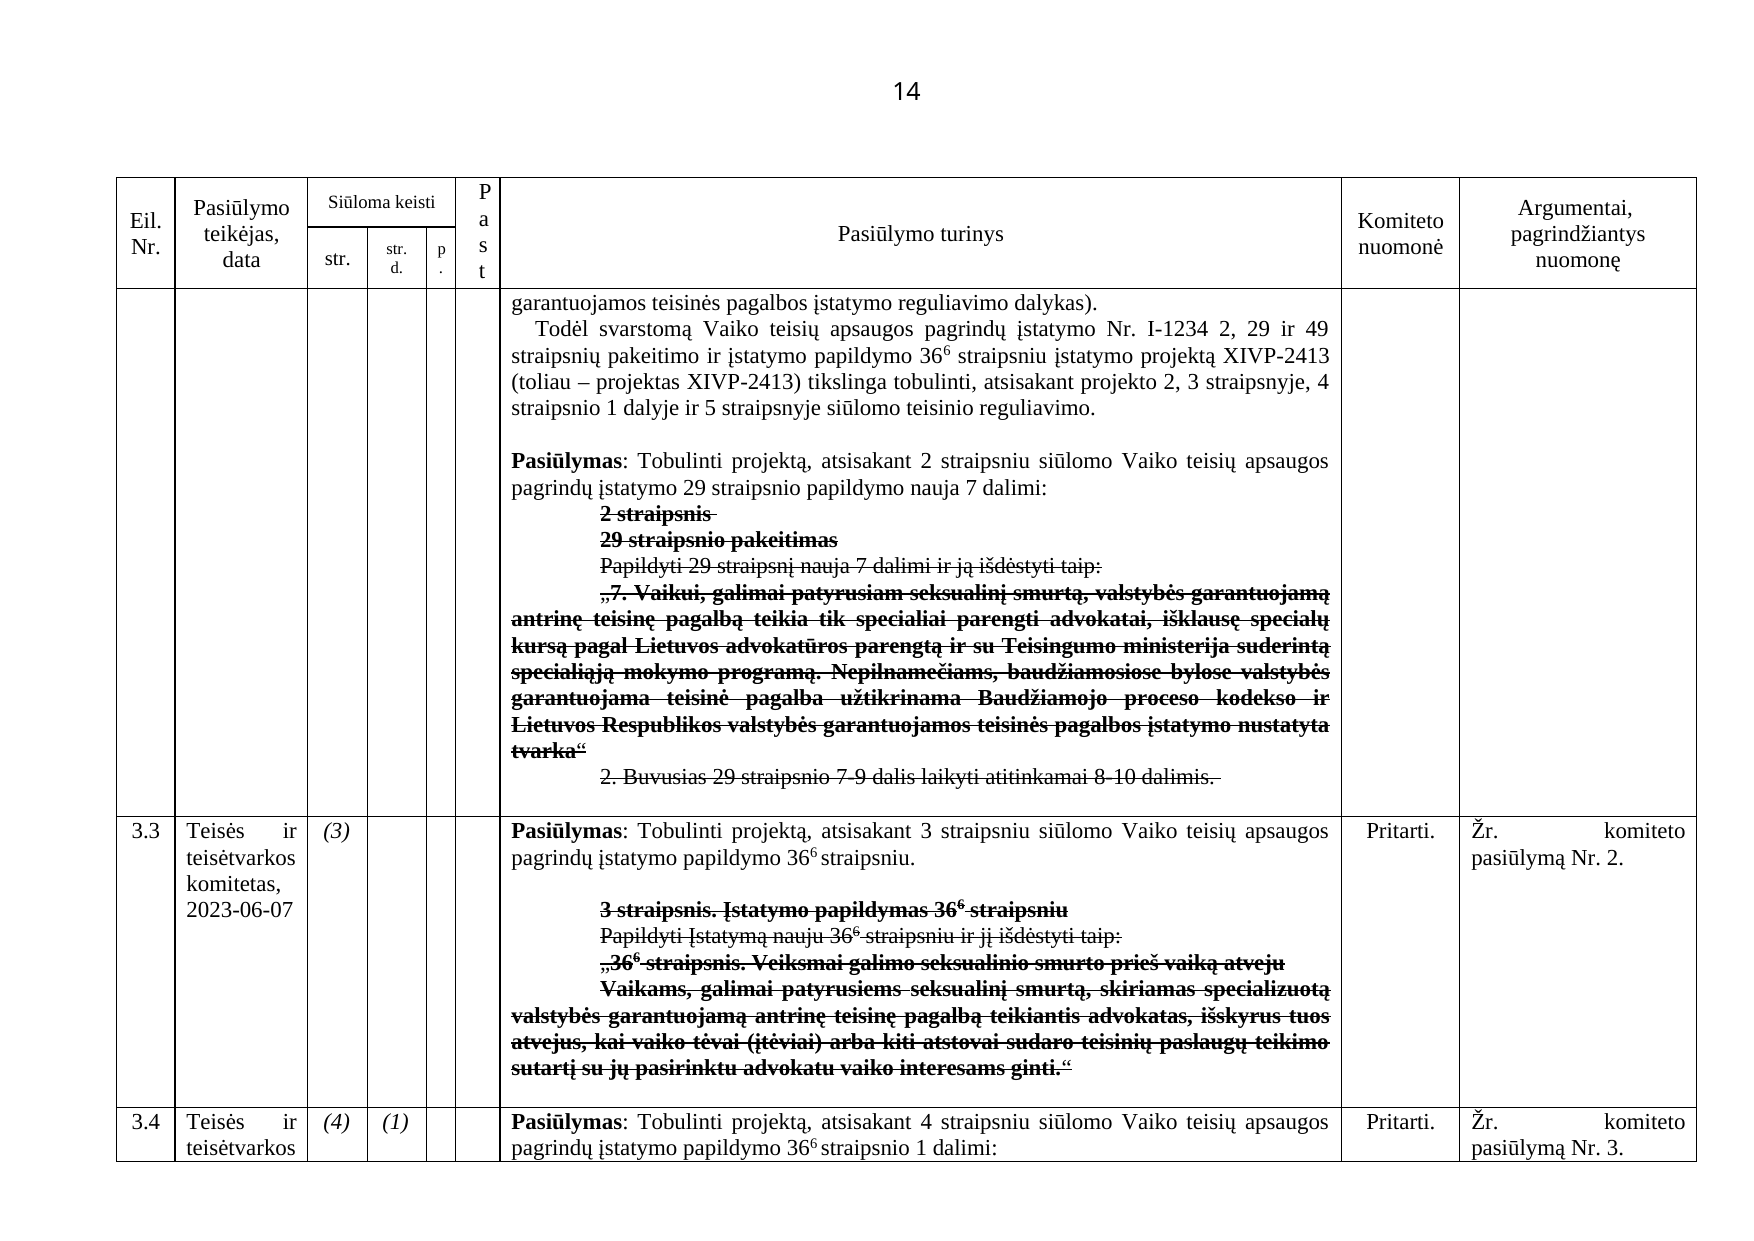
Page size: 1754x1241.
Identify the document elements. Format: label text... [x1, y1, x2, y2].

table_cell [456, 817, 499, 1107]
table_cell garantuojamos teisinės pagalbos įstatymo reguliavimo dalykas). Todėl svarstomą Vaiko teisių apsaugos pagrindų įstatymo Nr. I-1234 2, 29 ir 49 straipsnių pakeitimo ir įstatymo papildymo 366 straipsniu įstatymo projektą XIVP-2413 (toliau – projektas XIVP-2413) tikslinga tobulinti, atsisakant projekto 2, 3 straipsnyje, 4 straipsnio 1 dalyje ir 5 straipsnyje siūlomo teisinio reguliavimo. Pasiūlymas: Tobulinti projektą, atsisakant 2 straipsniu siūlomo Vaiko teisių apsaugos pagrindų įstatymo 29 straipsnio papildymo nauja 7 dalimi: 2 straipsnis 29 straipsnio pakeitimas Papildyti 29 straipsnį nauja 7 dalimi ir ją išdėstyti taip: „7. Vaikui, galimai patyrusiam seksualinį smurtą, valstybės garantuojamą antrinę teisinę pagalbą teikia tik specialiai parengti advokatai, išklausę specialų kursą pagal Lietuvos advokatūros parengtą ir su Teisingumo ministerija suderintą specialiąją mokymo programą. Nepilnamečiams, baudžiamosiose bylose valstybės garantuojama teisinė pagalba užtikrinama Baudžiamojo proceso kodekso ir Lietuvos Respublikos valstybės garantuojamos teisinės pagalbos įstatymo nustatyta tvarka“ 2. Buvusias 29 straipsnio 7-9 dalis laikyti atitinkamai 8-10 dalimis. [501, 289, 1341, 816]
table_cell 3.3 [117, 817, 174, 1107]
table_cell 3.4 [117, 1108, 174, 1161]
table_cell [117, 289, 174, 816]
table_cell str. [308, 228, 367, 288]
table_cell Pritarti. [1342, 817, 1459, 1107]
table_cell (1) [368, 1108, 426, 1161]
table_header Pastabos [456, 178, 499, 288]
table_cell str. d. [368, 228, 426, 288]
table_cell [368, 289, 426, 816]
table_header Komiteto nuomonė [1342, 178, 1459, 288]
table_cell [308, 289, 367, 816]
table_cell (3) [308, 817, 367, 1107]
table_cell Pasiūlymas: Tobulinti projektą, atsisakant 3 straipsniu siūlomo Vaiko teisių apsaugos pagrindų įstatymo papildymo 366 straipsniu. 3 straipsnis. Įstatymo papildymas 366 straipsniu Papildyti Įstatymą nauju 366 straipsniu ir jį išdėstyti taip: „366 straipsnis. Veiksmai galimo seksualinio smurto prieš vaiką atveju Vaikams, galimai patyrusiems seksualinį smurtą, skiriamas specializuotą valstybės garantuojamą antrinę teisinę pagalbą teikiantis advokatas, išskyrus tuos atvejus, kai vaiko tėvai (įtėviai) arba kiti atstovai sudaro teisinių paslaugų teikimo sutartį su jų pasirinktu advokatu vaiko interesams ginti.“ [501, 817, 1341, 1107]
table_header Pasiūlymo turinys [501, 178, 1341, 288]
table_cell Pritarti. [1342, 1108, 1459, 1161]
table_cell Teisės ir teisėtvarkos komitetas, 2023-06-07 [176, 817, 307, 1107]
table_cell Pasiūlymas: Tobulinti projektą, atsisakant 4 straipsniu siūlomo Vaiko teisių apsaugos pagrindų įstatymo papildymo 366 straipsnio 1 dalimi: [501, 1108, 1341, 1161]
table_cell [456, 1108, 499, 1161]
table_cell p. [427, 228, 455, 288]
table_cell Žr. komiteto pasiūlymą Nr. 2. [1460, 817, 1696, 1107]
table_cell [1342, 289, 1459, 816]
table_cell (4) [308, 1108, 367, 1161]
table_header Siūloma keisti [308, 178, 455, 226]
table_cell [368, 817, 426, 1107]
table_cell [427, 289, 455, 816]
table_header Argumentai, pagrindžiantys nuomonę [1460, 178, 1696, 288]
table_cell [176, 289, 307, 816]
table_header Eil. Nr. [117, 178, 174, 288]
table_cell Žr. komiteto pasiūlymą Nr. 3. [1460, 1108, 1696, 1161]
table_cell [1460, 289, 1696, 816]
table_cell [427, 1108, 455, 1161]
table_cell [456, 289, 499, 816]
table_header Pasiūlymo teikėjas, data [176, 178, 307, 288]
table_cell Teisės ir teisėtvarkos [176, 1108, 307, 1161]
table_cell [427, 817, 455, 1107]
